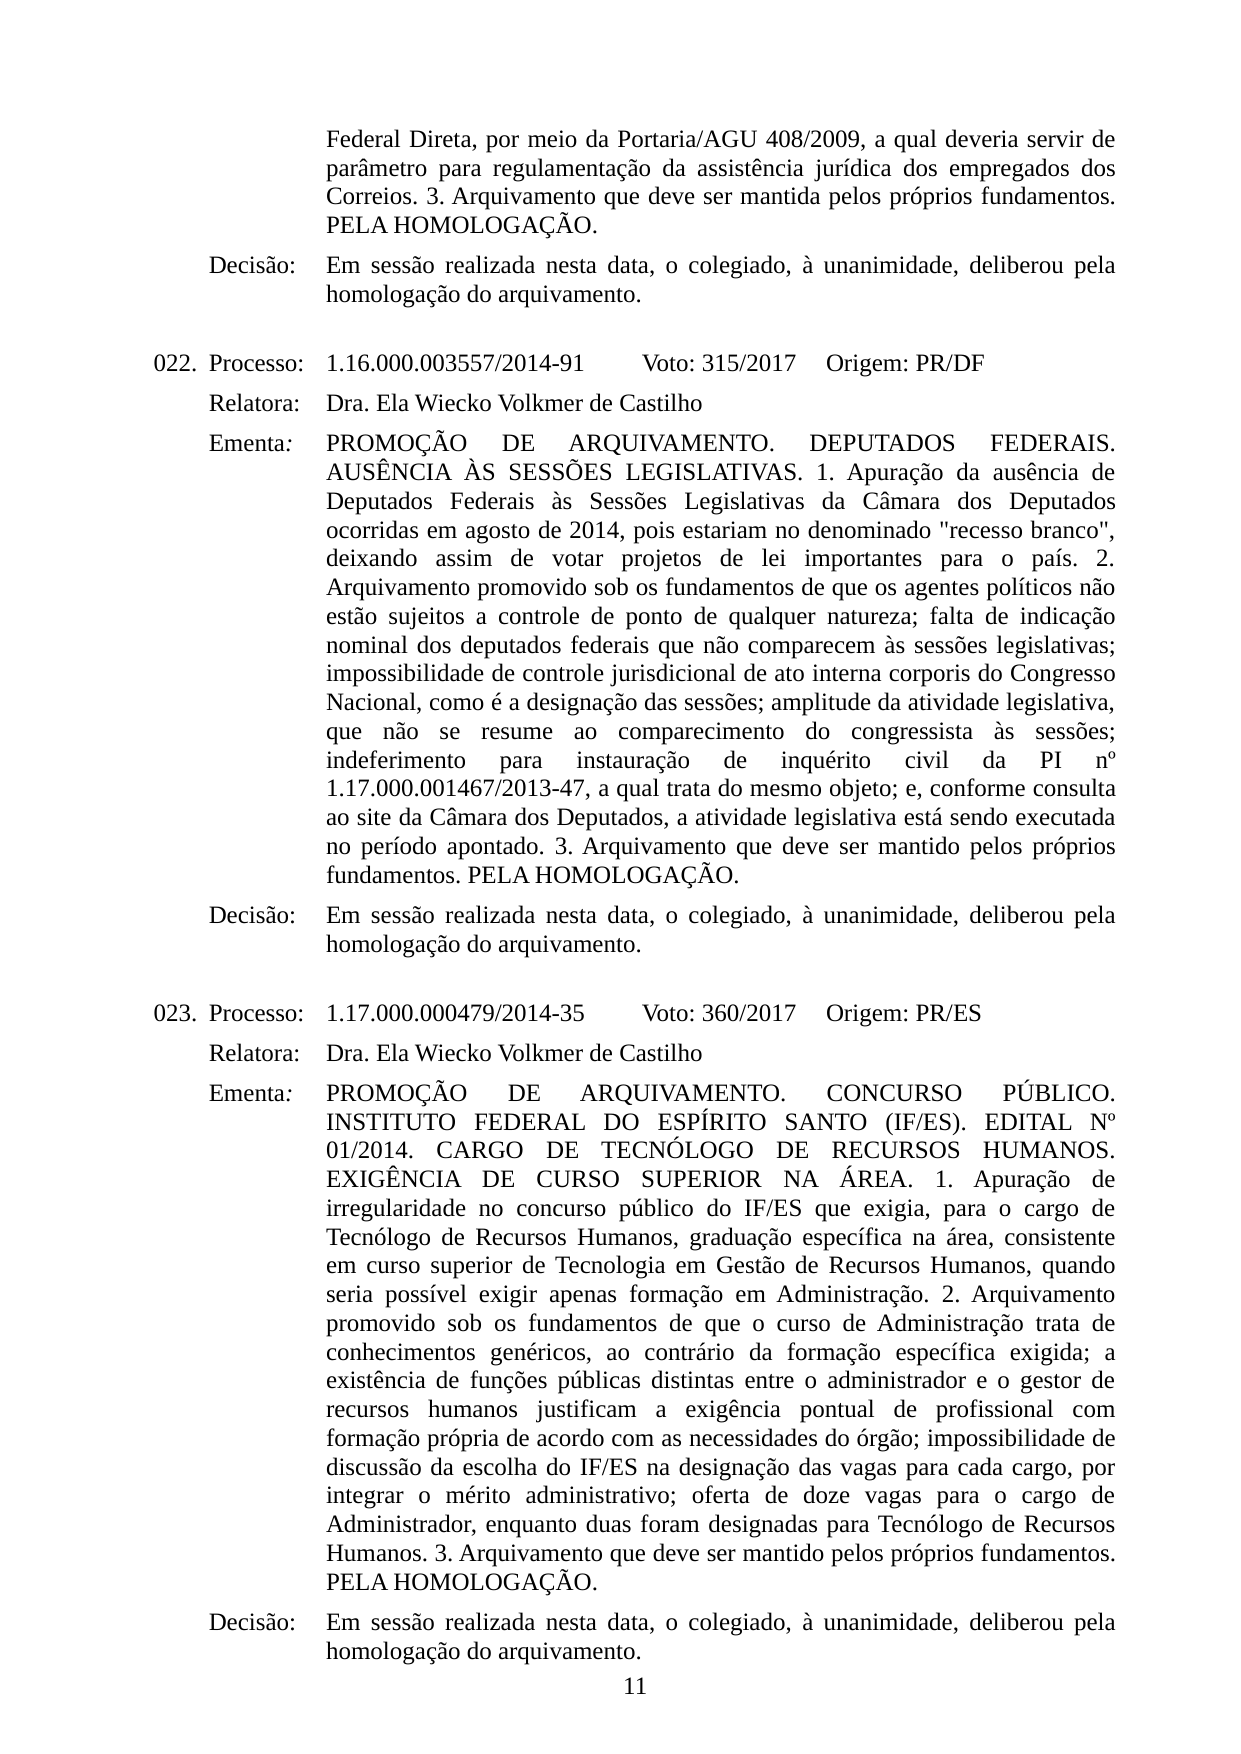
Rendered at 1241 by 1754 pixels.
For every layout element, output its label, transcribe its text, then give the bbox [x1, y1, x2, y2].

table_header Origem: PR/DF [820, 342, 1122, 382]
table_cell Relatora: [203, 383, 320, 423]
table_header 1.17.000.000479/2014-35 [320, 992, 636, 1032]
table_cell Decisão: [203, 1601, 320, 1670]
table_cell Decisão: [203, 894, 320, 963]
table_header 1.16.000.003557/2014-91 [320, 342, 636, 382]
table_cell [203, 118, 320, 244]
table_cell Ementa: [203, 423, 320, 894]
table_header 022. [148, 342, 203, 382]
table_cell Em sessão realizada nesta data, o colegiado, à unanimidade, deliberou pela homologação do arquivamento. [320, 894, 1122, 963]
table_cell Dra. Ela Wiecko Volkmer de Castilho [320, 1032, 1122, 1072]
table_cell PROMOÇÃO DE ARQUIVAMENTO. CONCURSO PÚBLICO. INSTITUTO FEDERAL DO ESPÍRITO SANTO (IF/ES). EDITAL Nº 01/2014. CARGO DE TECNÓLOGO DE RECURSOS HUMANOS. EXIGÊNCIA DE CURSO SUPERIOR NA ÁREA. 1. Apuração de irregularidade no concurso público do IF/ES que exigia, para o cargo de Tecnólogo de Recursos Humanos, graduação específica na área, consistente em curso superior de Tecnologia em Gestão de Recursos Humanos, quando seria possível exigir apenas formação em Administração. 2. Arquivamento promovido sob os fundamentos de que o curso de Administração trata de conhecimentos genéricos, ao contrário da formação específica exigida; a existência de funções públicas distintas entre o administrador e o gestor de recursos humanos justificam a exigência pontual de profissional com formação própria de acordo com as necessidades do órgão; impossibilidade de discussão da escolha do IF/ES na designação das vagas para cada cargo, por integrar o mérito administrativo; oferta de doze vagas para o cargo de Administrador, enquanto duas foram designadas para Tecnólogo de Recursos Humanos. 3. Arquivamento que deve ser mantido pelos próprios fundamentos. PELA HOMOLOGAÇÃO. [320, 1072, 1122, 1601]
table_cell Dra. Ela Wiecko Volkmer de Castilho [320, 383, 1122, 423]
table_cell [148, 423, 203, 894]
table_header Origem: PR/ES [820, 992, 1122, 1032]
table_cell Federal Direta, por meio da Portaria/AGU 408/2009, a qual deveria servir de parâmetro para regulamentação da assistência jurídica dos empregados dos Correios. 3. Arquivamento que deve ser mantida pelos próprios fundamentos. PELA HOMOLOGAÇÃO. [320, 118, 1122, 244]
table_cell [148, 1032, 203, 1072]
table_header Voto: 360/2017 [636, 992, 820, 1032]
table_header Processo: [203, 992, 320, 1032]
table_cell [148, 1072, 203, 1601]
table_header Voto: 315/2017 [636, 342, 820, 382]
table_cell Ementa: [203, 1072, 320, 1601]
table_cell Em sessão realizada nesta data, o colegiado, à unanimidade, deliberou pela homologação do arquivamento. [320, 1601, 1122, 1670]
table_cell PROMOÇÃO DE ARQUIVAMENTO. DEPUTADOS FEDERAIS. AUSÊNCIA ÀS SESSÕES LEGISLATIVAS. 1. Apuração da ausência de Deputados Federais às Sessões Legislativas da Câmara dos Deputados ocorridas em agosto de 2014, pois estariam no denominado "recesso branco", deixando assim de votar projetos de lei importantes para o país. 2. Arquivamento promovido sob os fundamentos de que os agentes políticos não estão sujeitos a controle de ponto de qualquer natureza; falta de indicação nominal dos deputados federais que não comparecem às sessões legislativas; impossibilidade de controle jurisdicional de ato interna corporis do Congresso Nacional, como é a designação das sessões; amplitude da atividade legislativa, que não se resume ao comparecimento do congressista às sessões; indeferimento para instauração de inquérito civil da PI nº 1.17.000.001467/2013-47, a qual trata do mesmo objeto; e, conforme consulta ao site da Câmara dos Deputados, a atividade legislativa está sendo executada no período apontado. 3. Arquivamento que deve ser mantido pelos próprios fundamentos. PELA HOMOLOGAÇÃO. [320, 423, 1122, 894]
table_cell [148, 245, 203, 313]
table_header 023. [148, 992, 203, 1032]
table_cell Relatora: [203, 1032, 320, 1072]
table_cell Decisão: [203, 245, 320, 313]
table_cell [148, 383, 203, 423]
table_cell [148, 894, 203, 963]
table_cell [148, 118, 203, 244]
table_header Processo: [203, 342, 320, 382]
table_cell Em sessão realizada nesta data, o colegiado, à unanimidade, deliberou pela homologação do arquivamento. [320, 245, 1122, 313]
table_cell [148, 1601, 203, 1670]
